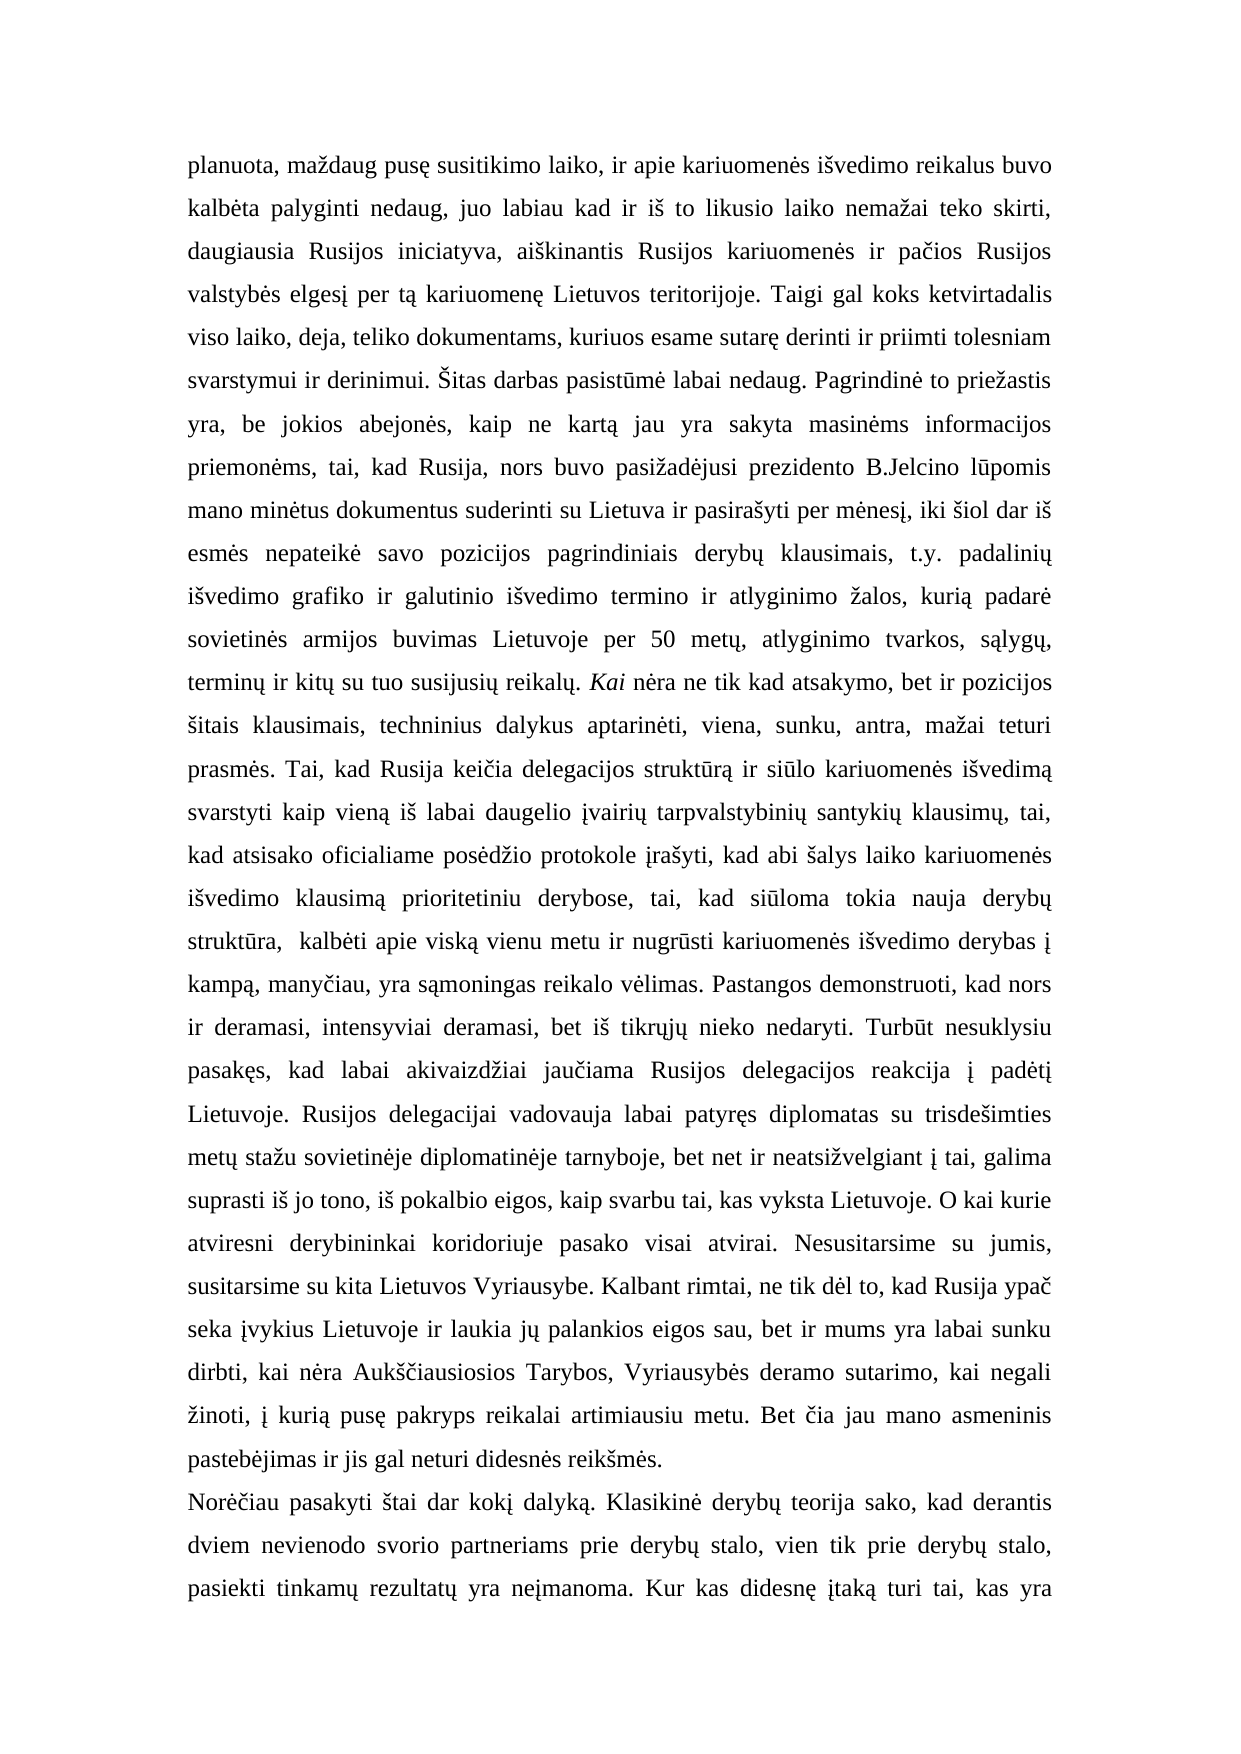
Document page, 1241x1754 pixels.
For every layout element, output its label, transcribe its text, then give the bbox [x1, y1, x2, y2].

text planuota, maždaug pusę susitikimo laiko, ir apie kariuomenės išvedimo reikalus buvo kalbėta palyginti nedaug, juo labiau kad ir iš to likusio laiko nemažai teko skirti, daugiausia Rusijos iniciatyva, aiškinantis Rusijos kariuomenės ir pačios Rusijos valstybės elgesį per tą kariuomenę Lietuvos teritorijoje. Taigi gal koks ketvirtadalis viso laiko, deja, teliko dokumentams, kuriuos esame sutarę derinti ir priimti tolesniam svarstymui ir derinimui. Šitas darbas pasistūmė labai nedaug. Pagrindinė to priežastis yra, be jokios abejonės, kaip ne kartą jau yra sakyta masinėms informacijos priemonėms, tai, kad Rusija, nors buvo pasižadėjusi prezidento B.Jelcino lūpomis mano minėtus dokumentus suderinti su Lietuva ir pasirašyti per mėnesį, iki šiol dar iš esmės nepateikė savo pozicijos pagrindiniais derybų klausimais, t.y. padalinių išvedimo grafiko ir galutinio išvedimo termino ir atlyginimo žalos, kurią padarė sovietinės armijos buvimas Lietuvoje per 50 metų, atlyginimo tvarkos, sąlygų, terminų ir kitų su tuo susijusių reikalų. Kai nėra ne tik kad atsakymo, bet ir pozicijos šitais klausimais, techninius dalykus aptarinėti, viena, sunku, antra, mažai teturi prasmės. Tai, kad Rusija keičia delegacijos struktūrą ir siūlo kariuomenės išvedimą svarstyti kaip vieną iš labai daugelio įvairių tarpvalstybinių santykių klausimų, tai, kad atsisako oficialiame posėdžio protokole įrašyti, kad abi šalys laiko kariuomenės išvedimo klausimą prioritetiniu derybose, tai, kad siūloma tokia nauja derybų struktūra, kalbėti apie viską vienu metu ir nugrūsti kariuomenės išvedimo derybas į kampą, manyčiau, yra sąmoningas reikalo vėlimas. Pastangos demonstruoti, kad nors ir deramasi, intensyviai deramasi, bet iš tikrųjų nieko nedaryti. Turbūt nesuklysiu pasakęs, kad labai akivaizdžiai jaučiama Rusijos delegacijos reakcija į padėtį Lietuvoje. Rusijos delegacijai vadovauja labai patyręs diplomatas su trisdešimties metų stažu sovietinėje diplomatinėje tarnyboje, bet net ir neatsižvelgiant į tai, galima suprasti iš jo tono, iš pokalbio eigos, kaip svarbu tai, kas vyksta Lietuvoje. O kai kurie atviresni derybininkai koridoriuje pasako visai atvirai. Nesusitarsime su jumis, susitarsime su kita Lietuvos Vyriausybe. Kalbant rimtai, ne tik dėl to, kad Rusija ypač seka įvykius Lietuvoje ir laukia jų palankios eigos sau, bet ir mums yra labai sunku dirbti, kai nėra Aukščiausiosios Tarybos, Vyriausybės deramo sutarimo, kai negali žinoti, į kurią pusę pakryps reikalai artimiausiu metu. Bet čia jau mano asmeninis pastebėjimas ir jis gal neturi didesnės reikšmės. [187, 150, 1053, 1472]
text Norėčiau pasakyti štai dar kokį dalyką. Klasikinė derybų teorija sako, kad derantis dviem nevienodo svorio partneriams prie derybų stalo, vien tik prie derybų stalo, pasiekti tinkamų rezultatų yra neįmanoma. Kur kas didesnę įtaką turi tai, kas yra [187, 1487, 1053, 1602]
